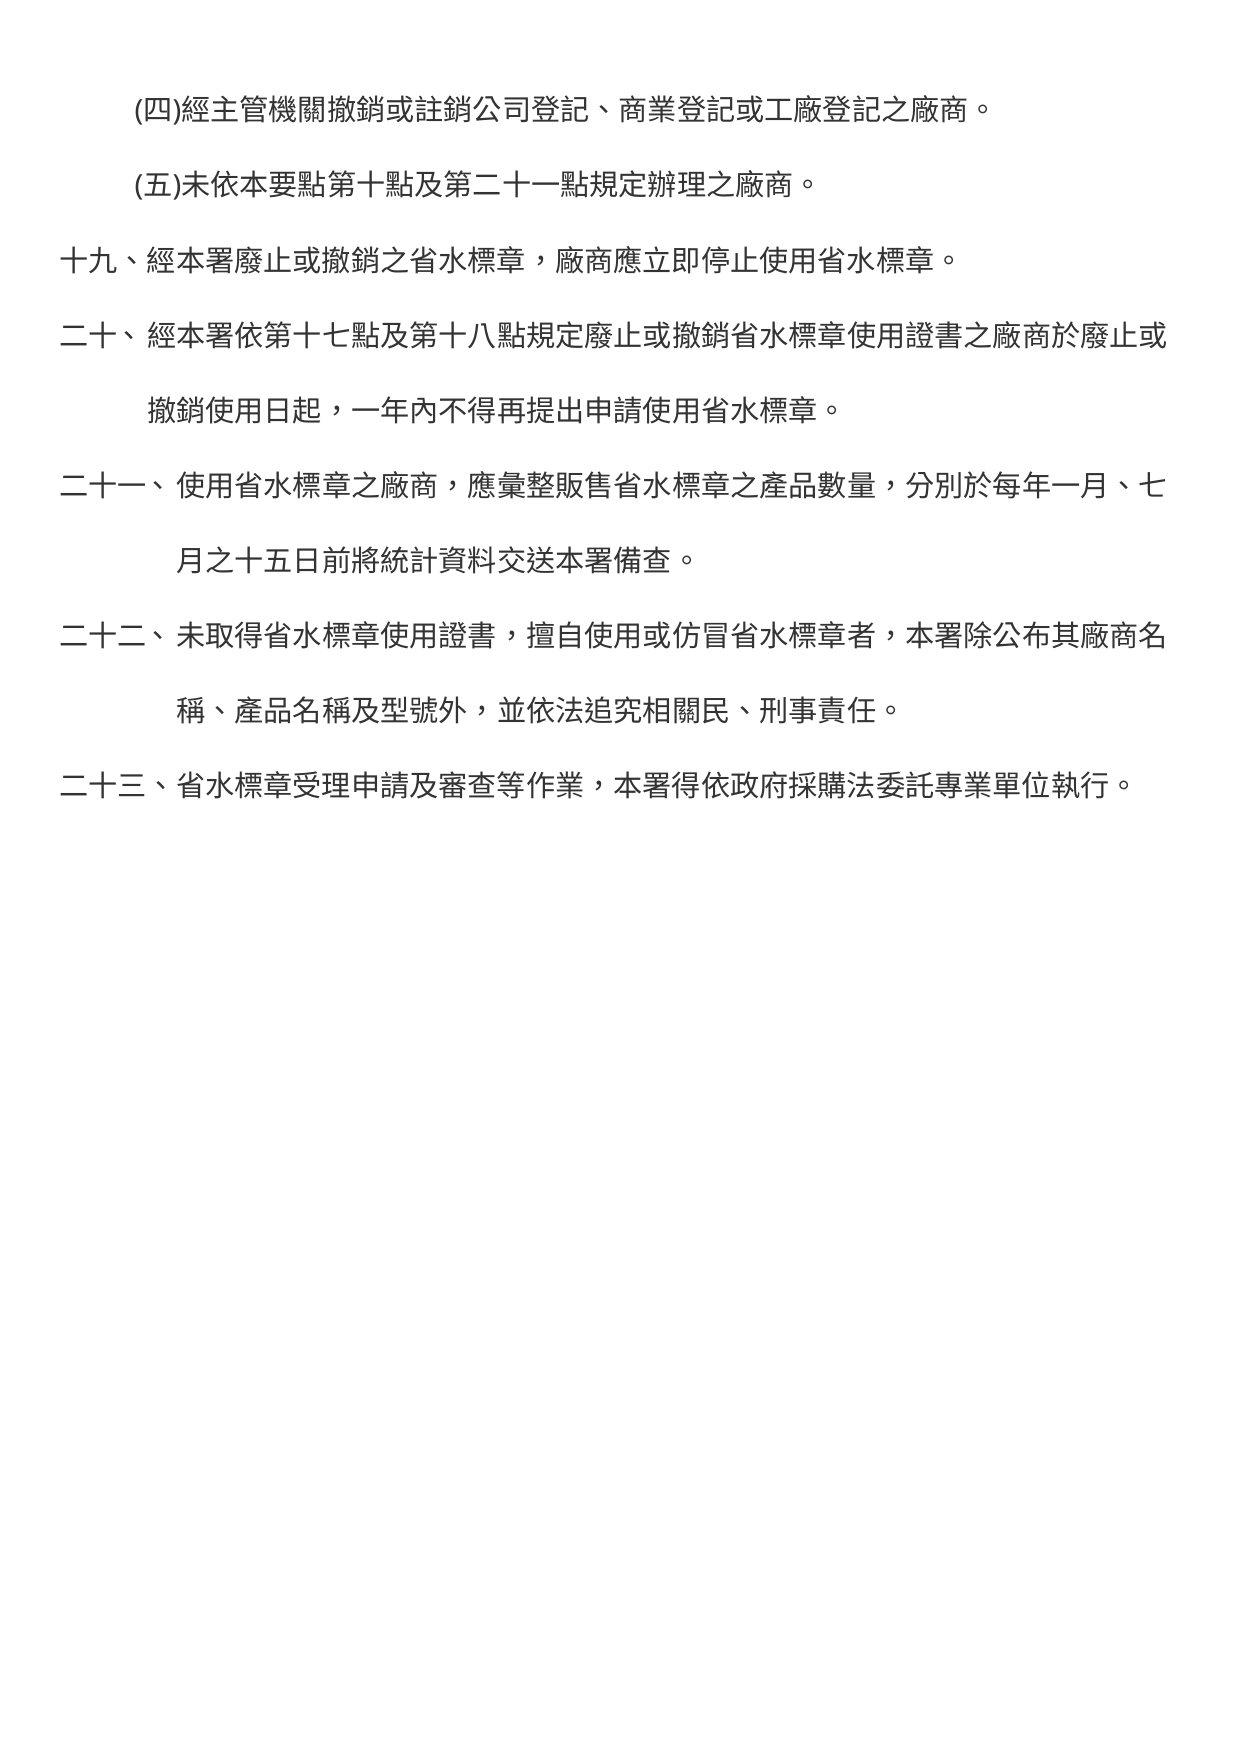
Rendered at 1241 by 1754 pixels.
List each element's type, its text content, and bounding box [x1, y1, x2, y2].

text (四)經主管機關撤銷或註銷公司登記、商業登記或工廠登記之廠商。 [134, 71, 1181, 146]
text 二十、 經本署依第十七點及第十八點規定廢止或撤銷省水標章使用證書之廠商於廢止或撤銷使用日起，一年內不得再提出申請使用省水標章。 [59, 296, 1181, 446]
text 十九、經本署廢止或撤銷之省水標章，廠商應立即停止使用省水標章。 [59, 221, 1181, 296]
text 二十二、 未取得省水標章使用證書，擅自使用或仿冒省水標章者，本署除公布其廠商名稱、產品名稱及型號外，並依法追究相關民、刑事責任。 [59, 596, 1181, 746]
text 二十一、 使用省水標章之廠商，應彙整販售省水標章之產品數量，分別於每年一月、七月之十五日前將統計資料交送本署備查。 [59, 446, 1181, 596]
text 二十三、省水標章受理申請及審查等作業，本署得依政府採購法委託專業單位執行。 [59, 746, 1181, 821]
text (五)未依本要點第十點及第二十一點規定辦理之廠商。 [134, 146, 1181, 221]
